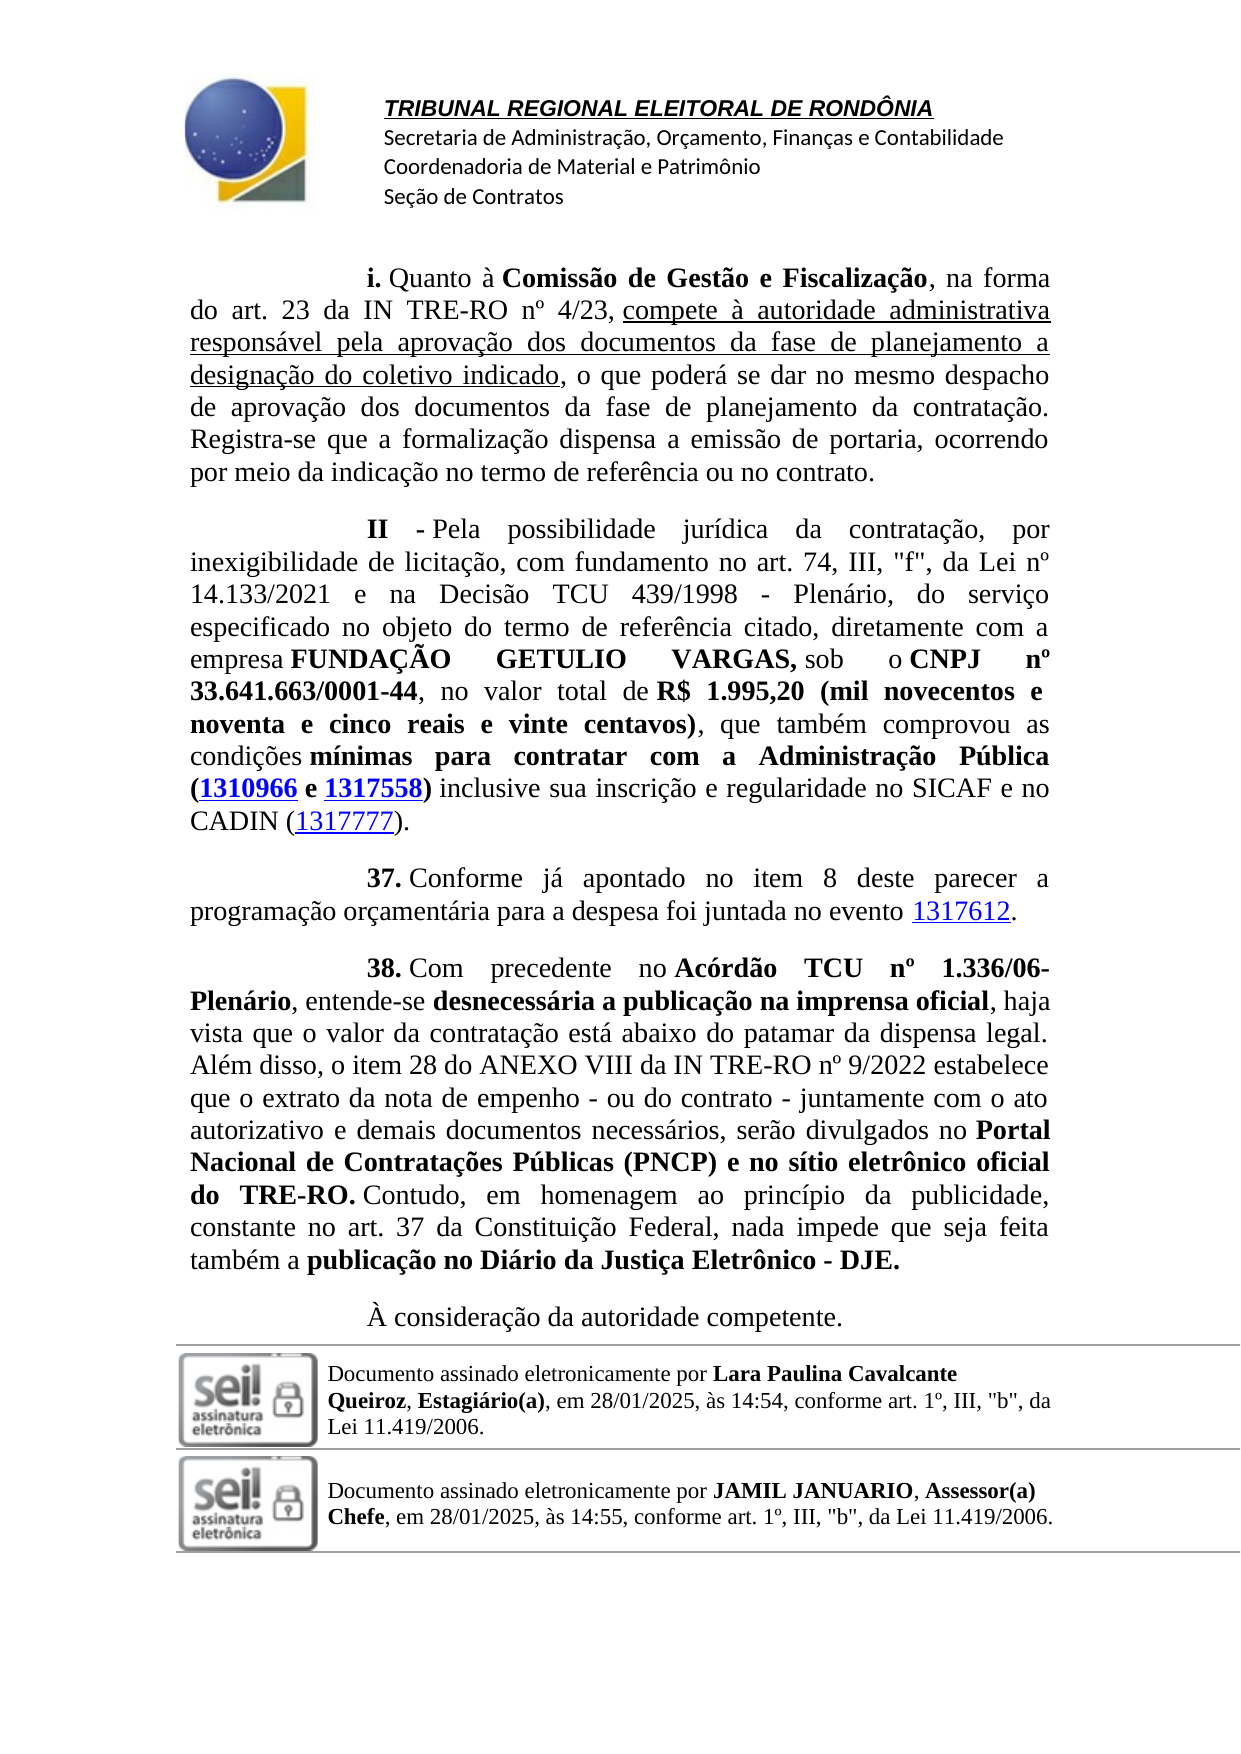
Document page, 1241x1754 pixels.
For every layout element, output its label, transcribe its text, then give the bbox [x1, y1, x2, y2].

table_header [177, 1352, 326, 1448]
table_header Documento assinado eletronicamente por JAMIL JANUARIO, Assessor(a) Chefe, em 28/01/2025, às 14:55, conforme art. 1º, III, "b", da Lei 11.419/2006. [326, 1455, 1063, 1551]
table_header Documento assinado eletronicamente por Lara Paulina Cavalcante Queiroz, Estagiário(a), em 28/01/2025, às 14:54, conforme art. 1º, III, "b", da Lei 11.419/2006. [326, 1352, 1063, 1448]
text 37. Conforme já apontado no item 8 deste parecer a programação orçamentária para a despesa foi juntada no evento 1317612. [190, 861, 1051, 926]
text i. Quanto à Comissão de Gestão e Fiscalização, na forma do art. 23 da IN TRE-RO nº 4/23, compete à autoridade administrativa responsável pela aprovação dos documentos da fase de planejamento a designação do coletivo indicado, o que poderá se dar no mesmo despacho de aprovação dos documentos da fase de planejamento da contratação. Registra-se que a formalização dispensa a emissão de portaria, ocorrendo por meio da indicação no termo de referência ou no contrato. [190, 261, 1051, 487]
text II - Pela possibilidade jurídica da contratação, por inexigibilidade de licitação, com fundamento no art. 74, III, "f", da Lei nº 14.133/2021 e na Decisão TCU 439/1998 - Plenário, do serviço especificado no objeto do termo de referência citado, diretamente com a empresa FUNDAÇÃO GETULIO VARGAS, sob o CNPJ nº 33.641.663/0001-44, no valor total de R$ 1.995,20 (mil novecentos e noventa e cinco reais e vinte centavos), que também comprovou as condições mínimas para contratar com a Administração Pública (1310966 e 1317558) inclusive sua inscrição e regularidade no SICAF e no CADIN (1317777). [190, 512, 1051, 836]
text 38. Com precedente no Acórdão TCU nº 1.336/06-Plenário, entende-se desnecessária a publicação na imprensa oficial, haja vista que o valor da contratação está abaixo do patamar da dispensa legal. Além disso, o item 28 do ANEXO VIII da IN TRE-RO nº 9/2022 estabelece que o extrato da nota de empenho - ou do contrato - juntamente com o ato autorizativo e demais documentos necessários, serão divulgados no Portal Nacional de Contratações Públicas (PNCP) e no sítio eletrônico oficial do TRE-RO. Contudo, em homenagem ao princípio da publicidade, constante no art. 37 da Constituição Federal, nada impede que seja feita também a publicação no Diário da Justiça Eletrônico - DJE. [190, 951, 1051, 1275]
table_header [177, 1455, 326, 1551]
text À consideração da autoridade competente. [190, 1300, 1051, 1332]
